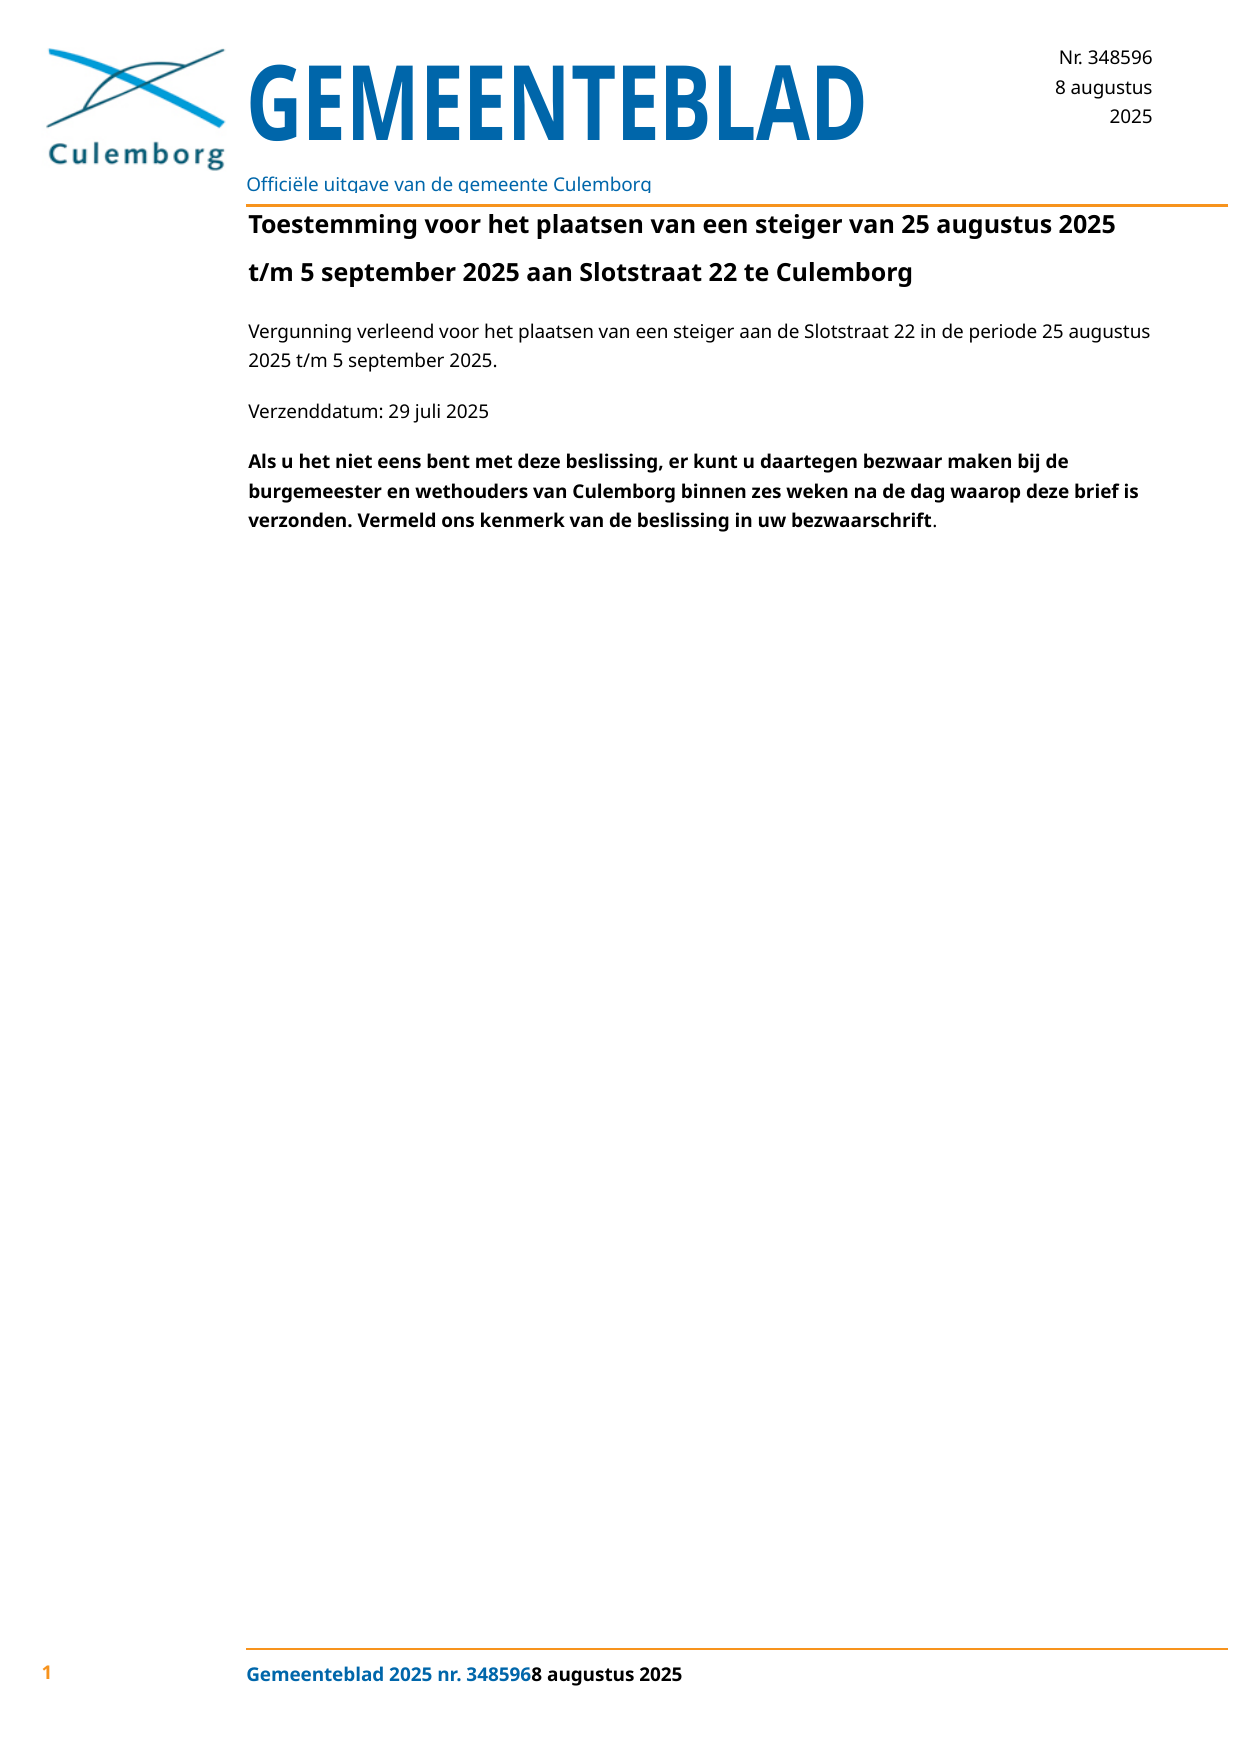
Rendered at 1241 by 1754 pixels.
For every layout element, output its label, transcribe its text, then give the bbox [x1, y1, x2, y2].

picture [41, 47, 231, 172]
text Verzenddatum: 29 juli 2025 [248, 398, 1152, 424]
text Toestemming voor het plaatsen van een steiger van 25 augustus 2025 t/m 5 september 2025 aan Slotstraat 22 te Culemborg [248, 207, 1152, 288]
text Vergunning verleend voor het plaatsen van een steiger aan de Slotstraat 22 in de periode 25 augustus 2025 t/m 5 september 2025. [248, 318, 1152, 373]
text Als u het niet eens bent met deze beslissing, er kunt u daartegen bezwaar maken bij de burgemeester en wethouders van Culemborg binnen zes weken na de dag waarop deze brief is verzonden. Vermeld ons kenmerk van de beslissing in uw bezwaarschrift. [248, 448, 1152, 533]
